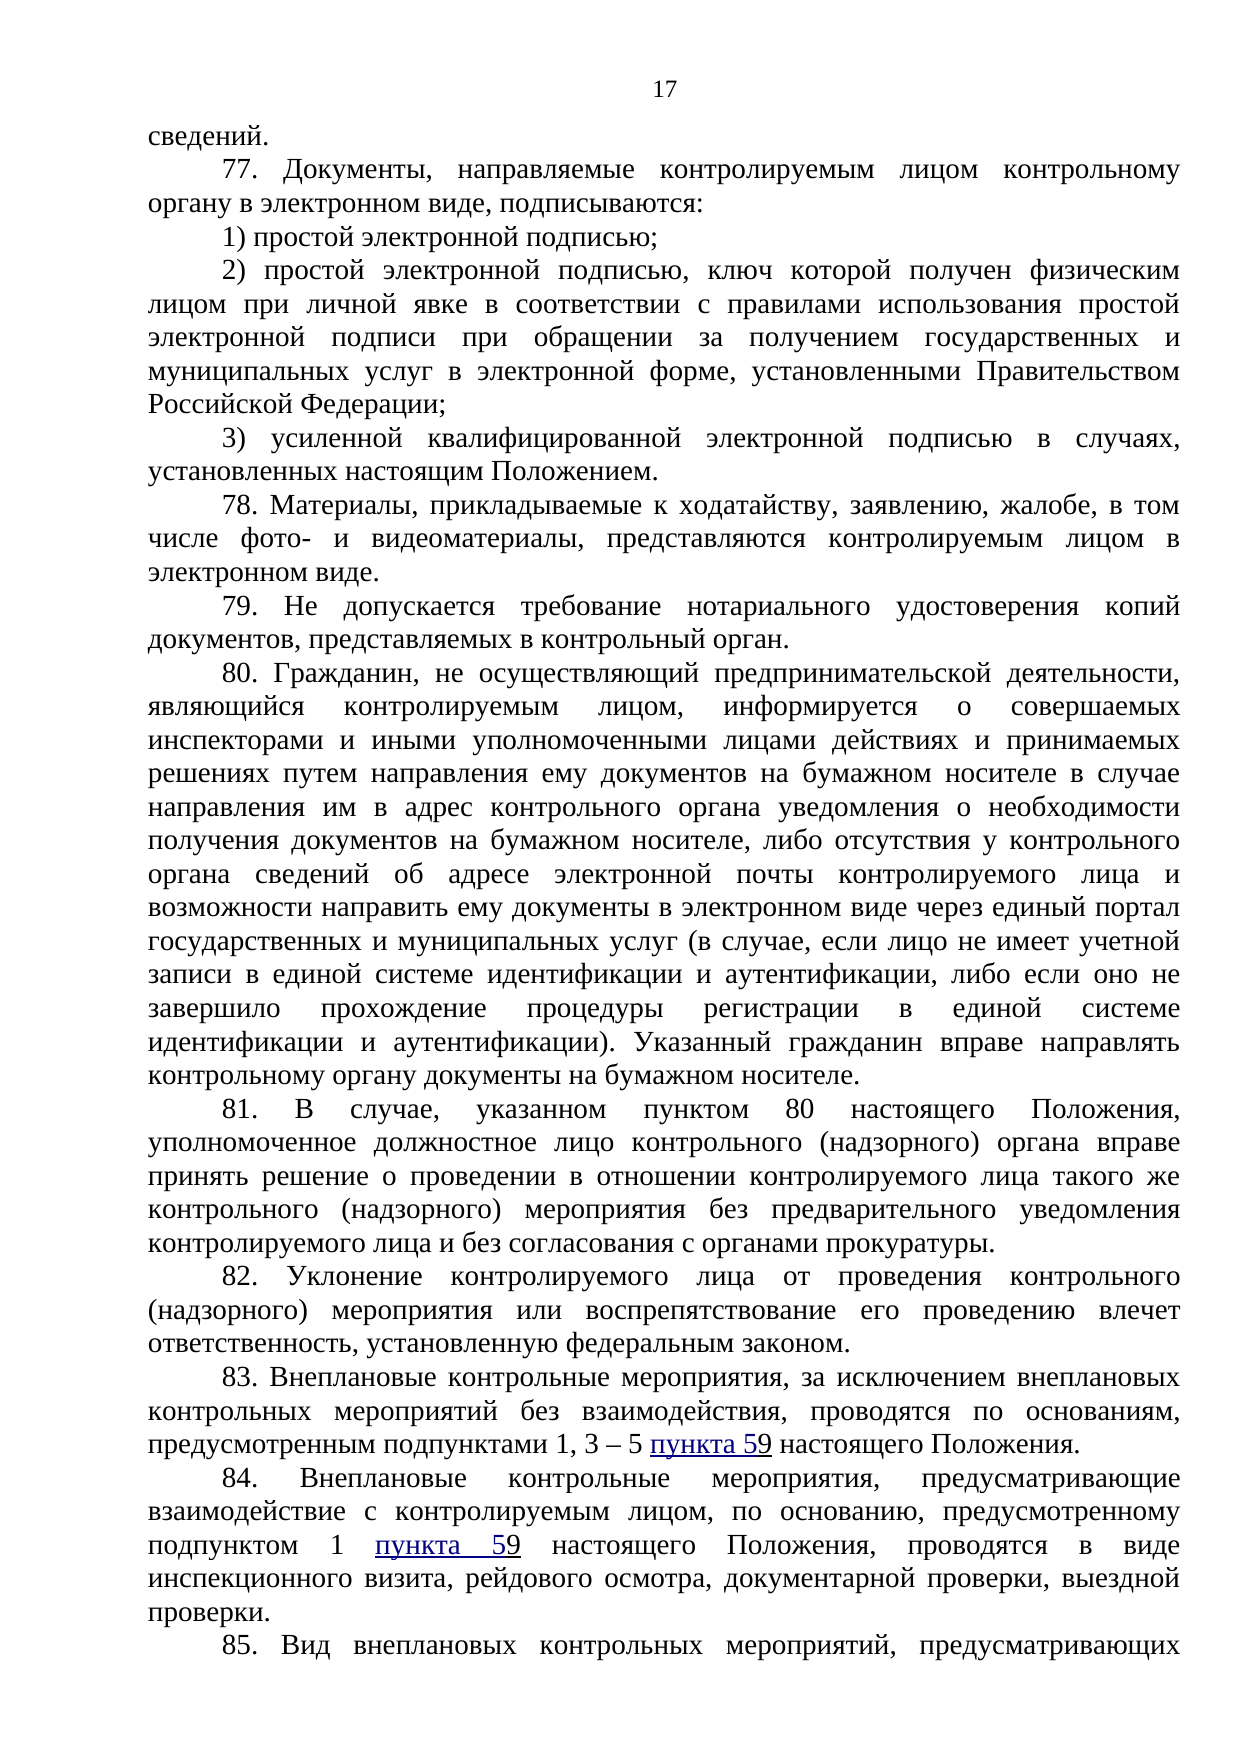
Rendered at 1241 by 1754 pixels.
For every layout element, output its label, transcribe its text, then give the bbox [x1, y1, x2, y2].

text 83. Внеплановые контрольные мероприятия, за исключением внеплановых контрольных мероприятий без взаимодействия, проводятся по основаниям, предусмотренным подпунктами 1, 3 – 5 пункта 59 настоящего Положения. [148, 1359, 1181, 1460]
text 85. Вид внеплановых контрольных мероприятий, предусматривающих [148, 1627, 1181, 1661]
text 79. Не допускается требование нотариального удостоверения копий документов, представляемых в контрольный орган. [148, 588, 1181, 655]
text 2) простой электронной подписью, ключ которой получен физическим лицом при личной явке в соответствии с правилами использования простой электронной подписи при обращении за получением государственных и муниципальных услуг в электронной форме, установленными Правительством Российской Федерации; [148, 252, 1181, 420]
text 77. Документы, направляемые контролируемым лицом контрольному органу в электронном виде, подписываются: [148, 152, 1181, 219]
text 84. Внеплановые контрольные мероприятия, предусматривающие взаимодействие с контролируемым лицом, по основанию, предусмотренному подпунктом 1 пункта 59 настоящего Положения, проводятся в виде инспекционного визита, рейдового осмотра, документарной проверки, выездной проверки. [148, 1460, 1181, 1627]
text 82. Уклонение контролируемого лица от проведения контрольного (надзорного) мероприятия или воспрепятствование его проведению влечет ответственность, установленную федеральным законом. [148, 1258, 1181, 1359]
text 80. Гражданин, не осуществляющий предпринимательской деятельности, являющийся контролируемым лицом, информируется о совершаемых инспекторами и иными уполномоченными лицами действиях и принимаемых решениях путем направления ему документов на бумажном носителе в случае направления им в адрес контрольного органа уведомления о необходимости получения документов на бумажном носителе, либо отсутствия у контрольного органа сведений об адресе электронной почты контролируемого лица и возможности направить ему документы в электронном виде через единый портал государственных и муниципальных услуг (в случае, если лицо не имеет учетной записи в единой системе идентификации и аутентификации, либо если оно не завершило прохождение процедуры регистрации в единой системе идентификации и аутентификации). Указанный гражданин вправе направлять контрольному органу документы на бумажном носителе. [148, 655, 1181, 1091]
text 3) усиленной квалифицированной электронной подписью в случаях, установленных настоящим Положением. [148, 420, 1181, 487]
text 81. В случае, указанном пунктом 80 настоящего Положения, уполномоченное должностное лицо контрольного (надзорного) органа вправе принять решение о проведении в отношении контролируемого лица такого же контрольного (надзорного) мероприятия без предварительного уведомления контролируемого лица и без согласования с органами прокуратуры. [148, 1091, 1181, 1258]
text 1) простой электронной подписью; [148, 219, 1181, 252]
text 78. Материалы, прикладываемые к ходатайству, заявлению, жалобе, в том числе фото- и видеоматериалы, представляются контролируемым лицом в электронном виде. [148, 487, 1181, 588]
text сведений. [148, 118, 1181, 152]
